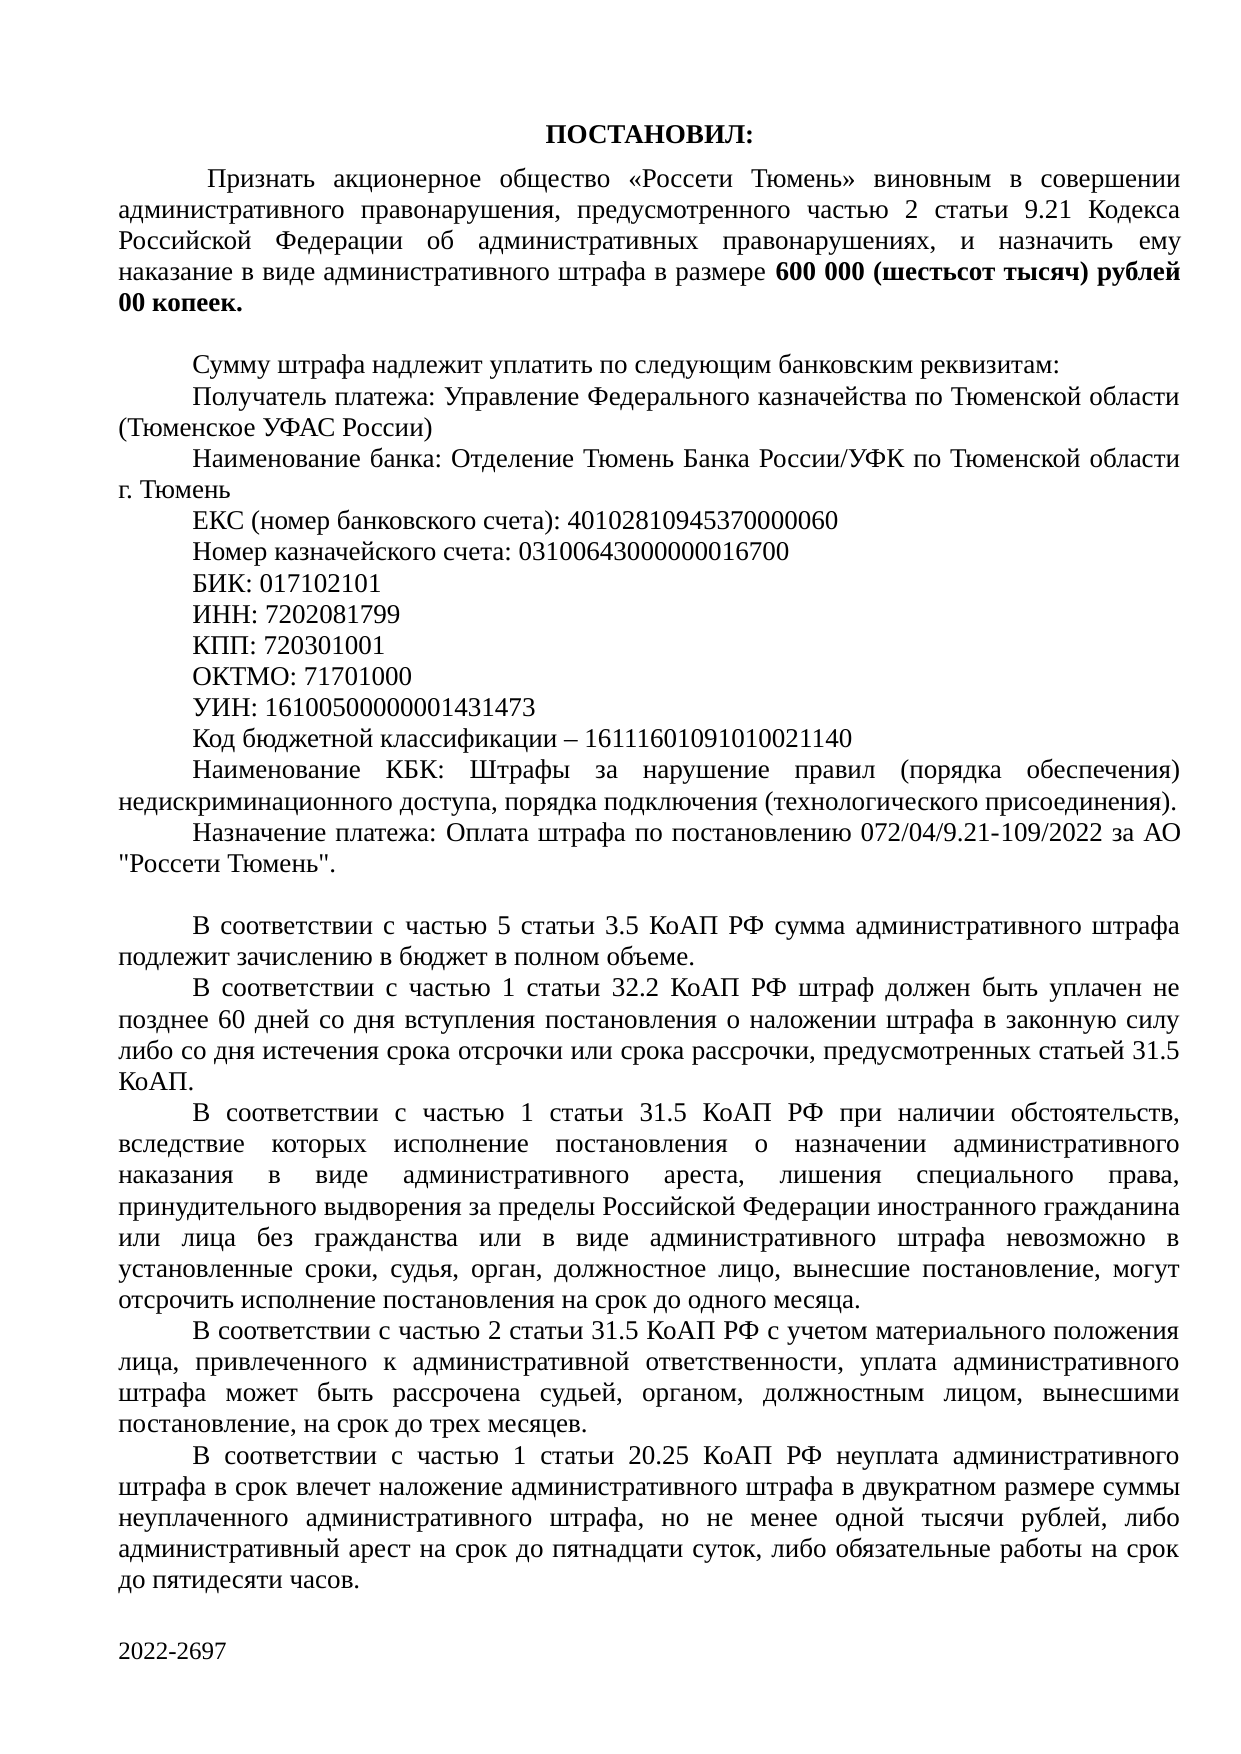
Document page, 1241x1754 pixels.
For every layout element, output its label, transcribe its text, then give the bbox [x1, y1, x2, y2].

text БИК: 017102101 [118, 567, 1181, 598]
text В соответствии с частью 2 статьи 31.5 КоАП РФ с учетом материального положения лица, привлеченного к административной ответственности, уплата административного штрафа может быть рассрочена судьей, органом, должностным лицом, вынесшими постановление, на срок до трех месяцев. [118, 1314, 1181, 1439]
text ОКТМО: 71701000 [118, 660, 1181, 691]
text Назначение платежа: Оплата штрафа по постановлению 072/04/9.21-109/2022 за АО "Россети Тюмень". [118, 816, 1181, 878]
text В соответствии с частью 5 статьи 3.5 КоАП РФ сумма административного штрафа подлежит зачислению в бюджет в полном объеме. [118, 909, 1181, 972]
text Получатель платежа: Управление Федерального казначейства по Тюменской области (Тюменское УФАС России) [118, 380, 1181, 442]
text ИНН: 7202081799 [118, 598, 1181, 629]
text В соответствии с частью 1 статьи 20.25 КоАП РФ неуплата административного штрафа в срок влечет наложение административного штрафа в двукратном размере суммы неуплаченного административного штрафа, но не менее одной тысячи рублей, либо административный арест на срок до пятнадцати суток, либо обязательные работы на срок до пятидесяти часов. [118, 1439, 1181, 1594]
text УИН: 16100500000001431473 [118, 691, 1181, 722]
text Код бюджетной классификации – 16111601091010021140 [118, 722, 1181, 753]
text Номер казначейского счета: 03100643000000016700 [118, 536, 1181, 567]
text Сумму штрафа надлежит уплатить по следующим банковским реквизитам: [118, 349, 1181, 380]
text ЕКС (номер банковского счета): 40102810945370000060 [118, 504, 1181, 536]
text В соответствии с частью 1 статьи 32.2 КоАП РФ штраф должен быть уплачен не позднее 60 дней со дня вступления постановления о наложении штрафа в законную силу либо со дня истечения срока отсрочки или срока рассрочки, предусмотренных статьей 31.5 КоАП. [118, 972, 1181, 1096]
text КПП: 720301001 [118, 629, 1181, 660]
text Признать акционерное общество «Россети Тюмень» виновным в совершении административного правонарушения, предусмотренного частью 2 статьи 9.21 Кодекса Российской Федерации об административных правонарушениях, и назначить ему наказание в виде административного штрафа в размере 600 000 (шестьсот тысяч) рублей 00 копеек. [118, 162, 1181, 317]
text ПОСТАНОВИЛ: [118, 118, 1181, 149]
text Наименование КБК: Штрафы за нарушение правил (порядка обеспечения) недискриминационного доступа, порядка подключения (технологического присоединения). [118, 753, 1181, 816]
text В соответствии с частью 1 статьи 31.5 КоАП РФ при наличии обстоятельств, вследствие которых исполнение постановления о назначении административного наказания в виде административного ареста, лишения специального права, принудительного выдворения за пределы Российской Федерации иностранного гражданина или лица без гражданства или в виде административного штрафа невозможно в установленные сроки, судья, орган, должностное лицо, вынесшие постановление, могут отсрочить исполнение постановления на срок до одного месяца. [118, 1096, 1181, 1314]
text Наименование банка: Отделение Тюмень Банка России/УФК по Тюменской области г. Тюмень [118, 442, 1181, 504]
